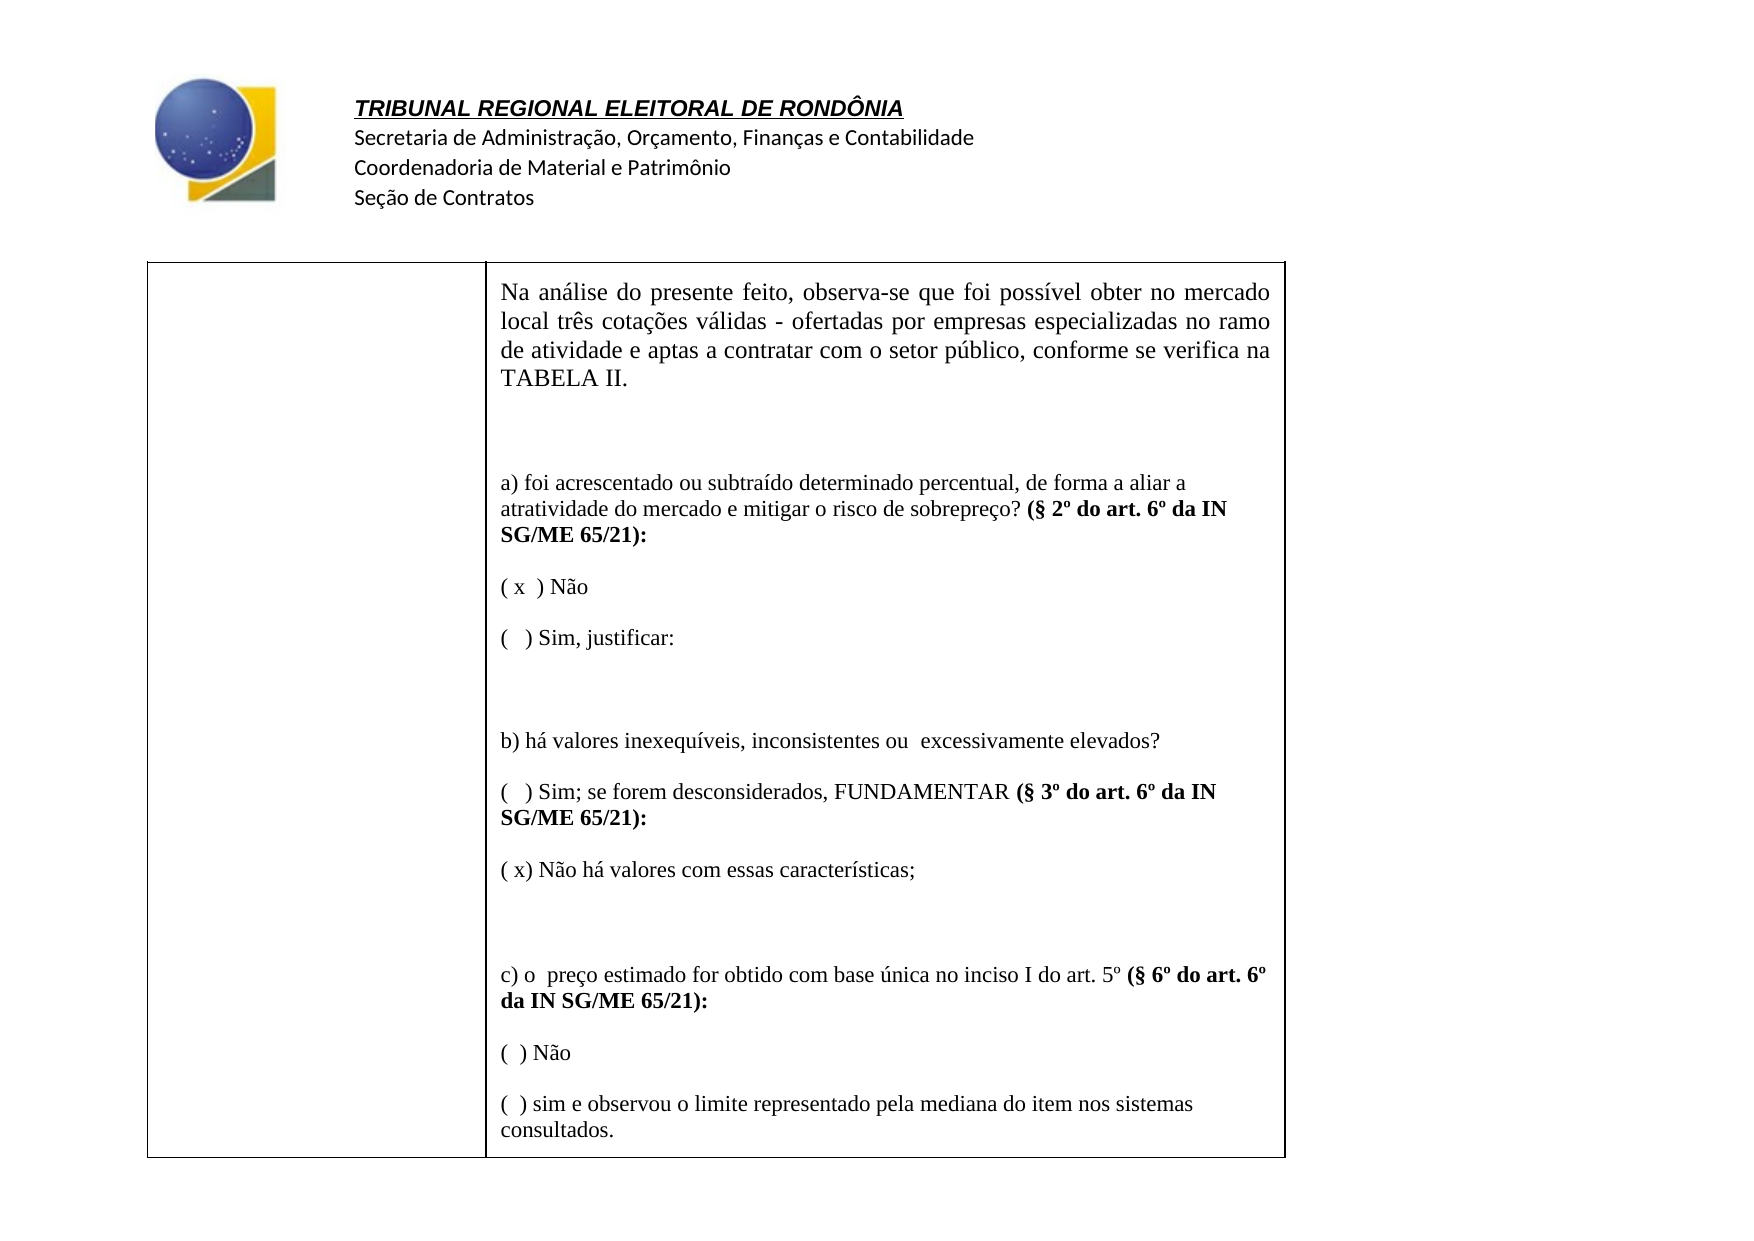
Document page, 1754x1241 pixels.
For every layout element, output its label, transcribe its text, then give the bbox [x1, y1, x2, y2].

table_cell [148, 263, 485, 1157]
table_cell Na análise do presente feito, observa-se que foi possível obter no mercado local três cotações válidas - ofertadas por empresas especializadas no ramo de atividade e aptas a contratar com o setor público, conforme se verifica na TABELA II. a) foi acrescentado ou subtraído determinado percentual, de forma a aliar a atratividade do mercado e mitigar o risco de sobrepreço? (§ 2º do art. 6º da IN SG/ME 65/21): ( x ) Não ( ) Sim, justificar: b) há valores inexequíveis, inconsistentes ou excessivamente elevados? ( ) Sim; se forem desconsiderados, FUNDAMENTAR (§ 3º do art. 6º da IN SG/ME 65/21): ( x) Não há valores com essas características; c) o preço estimado for obtido com base única no inciso I do art. 5º (§ 6º do art. 6º da IN SG/ME 65/21): ( ) Não ( ) sim e observou o limite representado pela mediana do item nos sistemas consultados. [487, 263, 1284, 1157]
